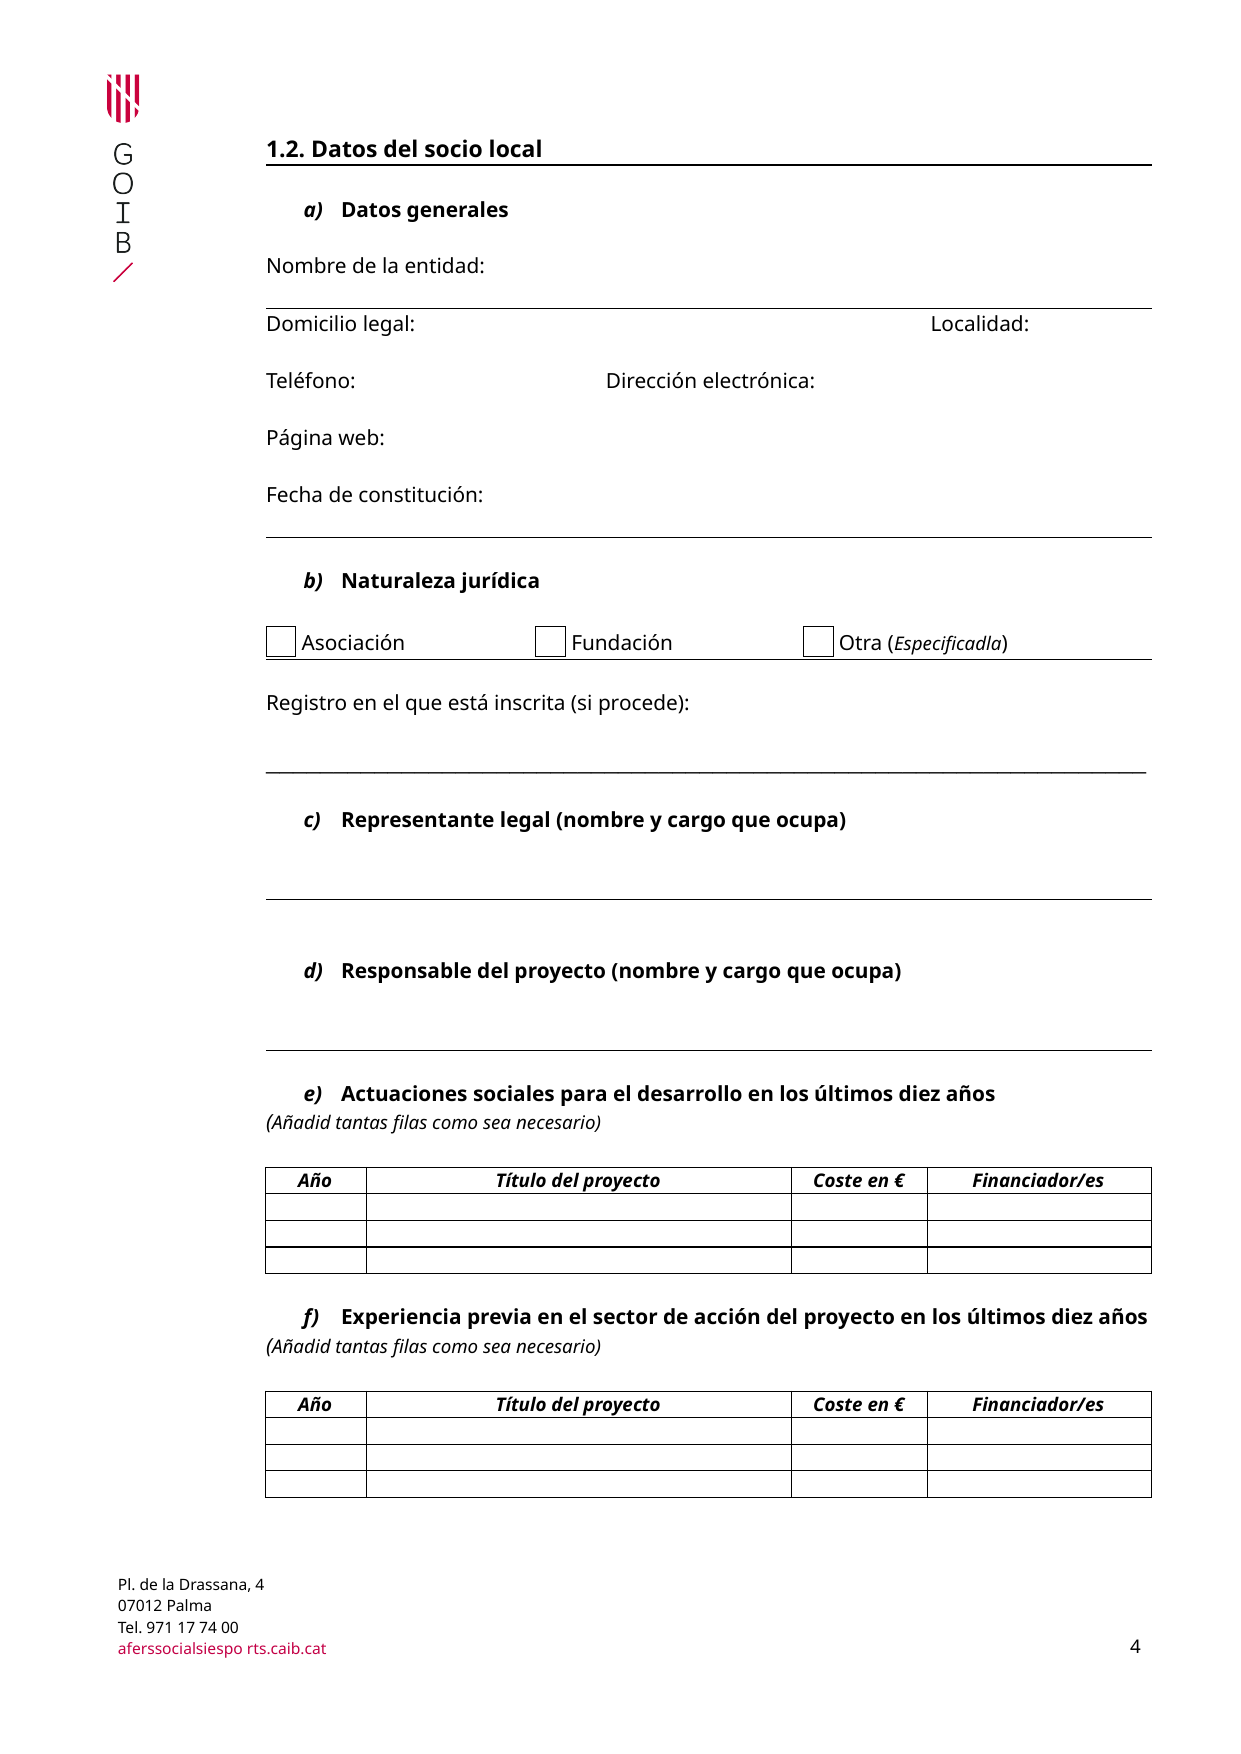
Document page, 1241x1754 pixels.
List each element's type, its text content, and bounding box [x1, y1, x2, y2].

list Representante legal (nombre y cargo que ocupa) [303, 805, 1152, 833]
table_cell [792, 1471, 927, 1497]
text Domicilio legal: Localidad: [266, 309, 1152, 338]
table_header Financiador/es [928, 1392, 1151, 1417]
table_cell [266, 1445, 366, 1470]
text Asociación Fundación Otra (Especificadla) [266, 626, 1152, 659]
table_cell [928, 1418, 1151, 1444]
table_cell [266, 1418, 366, 1444]
table_cell [928, 1221, 1151, 1246]
table_cell [367, 1418, 791, 1444]
table_cell [367, 1221, 791, 1246]
text (Añadid tantas filas como sea necesario) [266, 1331, 1152, 1359]
table_cell [928, 1194, 1151, 1220]
table_cell [367, 1194, 791, 1220]
text _________________________________________________________________ [266, 745, 1152, 776]
table_cell [928, 1248, 1151, 1273]
list Actuaciones sociales para el desarrollo en los últimos diez años [303, 1079, 1152, 1107]
table_header Título del proyecto [367, 1168, 791, 1193]
text 1.2. Datos del socio local [266, 133, 1152, 164]
table_cell [367, 1471, 791, 1497]
table_header Coste en € [792, 1392, 927, 1417]
table_cell [792, 1248, 927, 1273]
list Naturaleza jurídica [303, 566, 1152, 594]
table_cell [792, 1445, 927, 1470]
picture [78, 51, 168, 313]
table_header Coste en € [792, 1168, 927, 1193]
table_cell [792, 1221, 927, 1246]
text Nombre de la entidad: [266, 252, 1152, 280]
table_header Financiador/es [928, 1168, 1151, 1193]
text (Añadid tantas filas como sea necesario) [266, 1107, 1152, 1136]
table_cell [367, 1445, 791, 1470]
table_cell [266, 1248, 366, 1273]
table_cell [792, 1418, 927, 1444]
text Fecha de constitución: [266, 480, 1152, 508]
table_header Título del proyecto [367, 1392, 791, 1417]
text Teléfono: Dirección electrónica: [266, 366, 1152, 395]
text Página web: [266, 423, 1152, 452]
list Experiencia previa en el sector de acción del proyecto en los últimos diez años [303, 1302, 1152, 1331]
table_cell [266, 1194, 366, 1220]
table_cell [928, 1445, 1151, 1470]
table_cell [367, 1248, 791, 1273]
table_header Año [266, 1392, 366, 1417]
text Registro en el que está inscrita (si procede): [266, 688, 1152, 717]
table_cell [266, 1471, 366, 1497]
table_cell [266, 1221, 366, 1246]
list Responsable del proyecto (nombre y cargo que ocupa) [303, 956, 1152, 984]
table_header Año [266, 1168, 366, 1193]
table_cell [792, 1194, 927, 1220]
list Datos generales [303, 195, 1152, 223]
table_cell [928, 1471, 1151, 1497]
